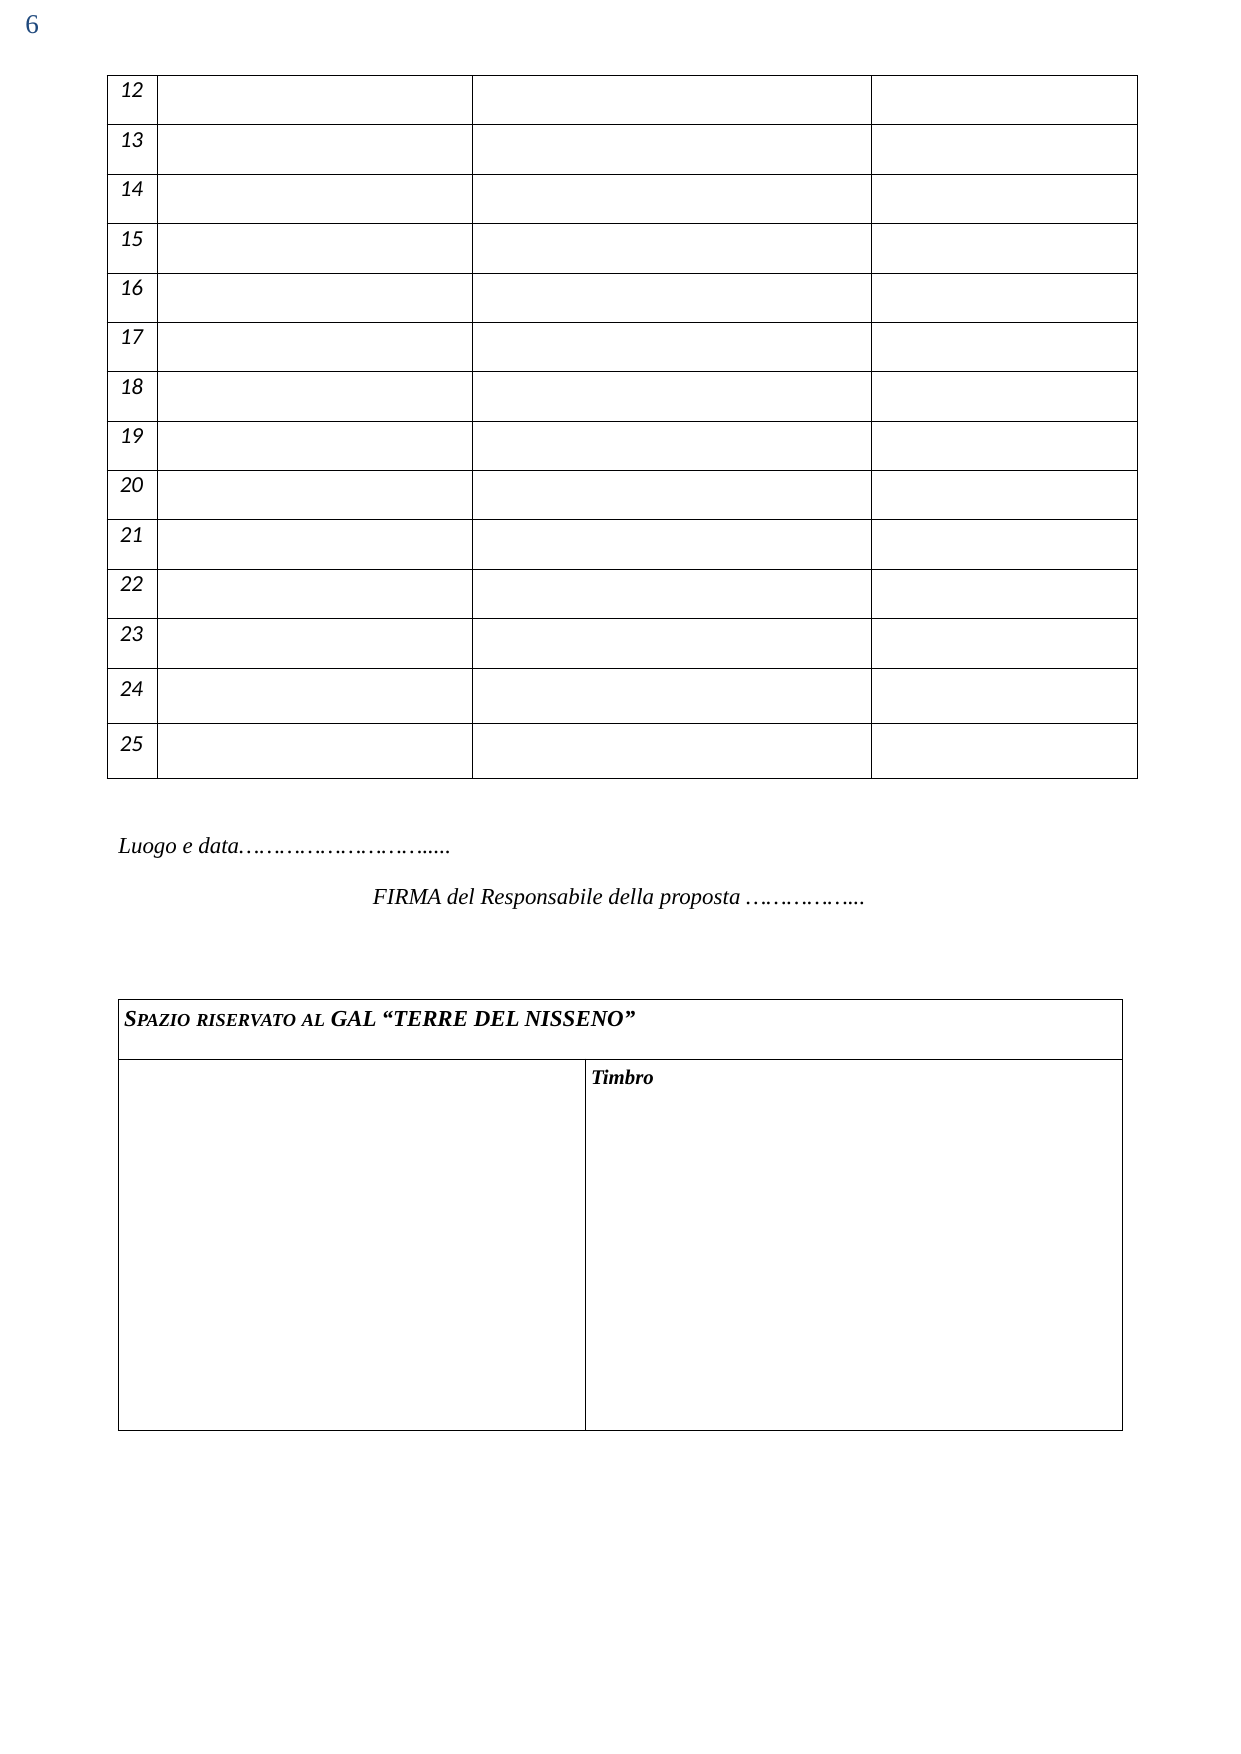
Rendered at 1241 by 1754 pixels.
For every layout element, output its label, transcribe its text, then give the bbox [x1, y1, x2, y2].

table_cell [158, 570, 472, 618]
table_cell 16 [108, 274, 157, 322]
table_cell [158, 471, 472, 519]
table_cell [158, 224, 472, 272]
table_cell 13 [108, 125, 157, 174]
table_cell [158, 274, 472, 322]
table_cell 18 [108, 372, 157, 421]
table_cell [158, 125, 472, 174]
table_cell [158, 422, 472, 470]
table_cell [473, 570, 871, 618]
table_cell [473, 471, 871, 519]
table_cell [872, 724, 1137, 778]
table_cell [119, 1060, 585, 1429]
table_cell [473, 372, 871, 421]
table_cell 24 [108, 669, 157, 723]
table_cell [872, 372, 1137, 421]
table_cell [872, 619, 1137, 667]
table_cell [158, 175, 472, 223]
text FIRMA del Responsabile della proposta ……………... [118, 883, 1122, 909]
table_cell [473, 724, 871, 778]
table_cell 17 [108, 323, 157, 371]
table_cell [473, 125, 871, 174]
table_cell 20 [108, 471, 157, 519]
table_cell [158, 323, 472, 371]
table_cell [158, 76, 472, 124]
table_cell [872, 669, 1137, 723]
table_cell [872, 274, 1137, 322]
table_cell [473, 619, 871, 667]
table_cell [872, 175, 1137, 223]
table_cell [473, 422, 871, 470]
table_cell [872, 570, 1137, 618]
table_cell [473, 323, 871, 371]
table_cell 25 [108, 724, 157, 778]
table_cell 15 [108, 224, 157, 272]
table_header Spazio riservato al GAL “TERRE DEL NISSENO” [119, 1000, 1122, 1058]
table_cell [473, 76, 871, 124]
table_cell [158, 619, 472, 667]
table_cell [872, 76, 1137, 124]
table_cell [473, 224, 871, 272]
table_cell [158, 669, 472, 723]
table_cell [473, 274, 871, 322]
table_cell [473, 175, 871, 223]
table_cell [473, 520, 871, 569]
table_cell [872, 471, 1137, 519]
table_cell [872, 520, 1137, 569]
table_cell 12 [108, 76, 157, 124]
text Luogo e data………………………..... [118, 832, 1122, 858]
table_cell 14 [108, 175, 157, 223]
table_cell [872, 125, 1137, 174]
table_cell [158, 724, 472, 778]
table_cell 19 [108, 422, 157, 470]
table_cell Timbro [586, 1060, 1122, 1429]
table_cell 23 [108, 619, 157, 667]
table_cell 22 [108, 570, 157, 618]
table_cell [158, 372, 472, 421]
table_cell [473, 669, 871, 723]
table_cell 21 [108, 520, 157, 569]
table_cell [872, 422, 1137, 470]
table_cell [872, 224, 1137, 272]
table_cell [158, 520, 472, 569]
table_cell [872, 323, 1137, 371]
